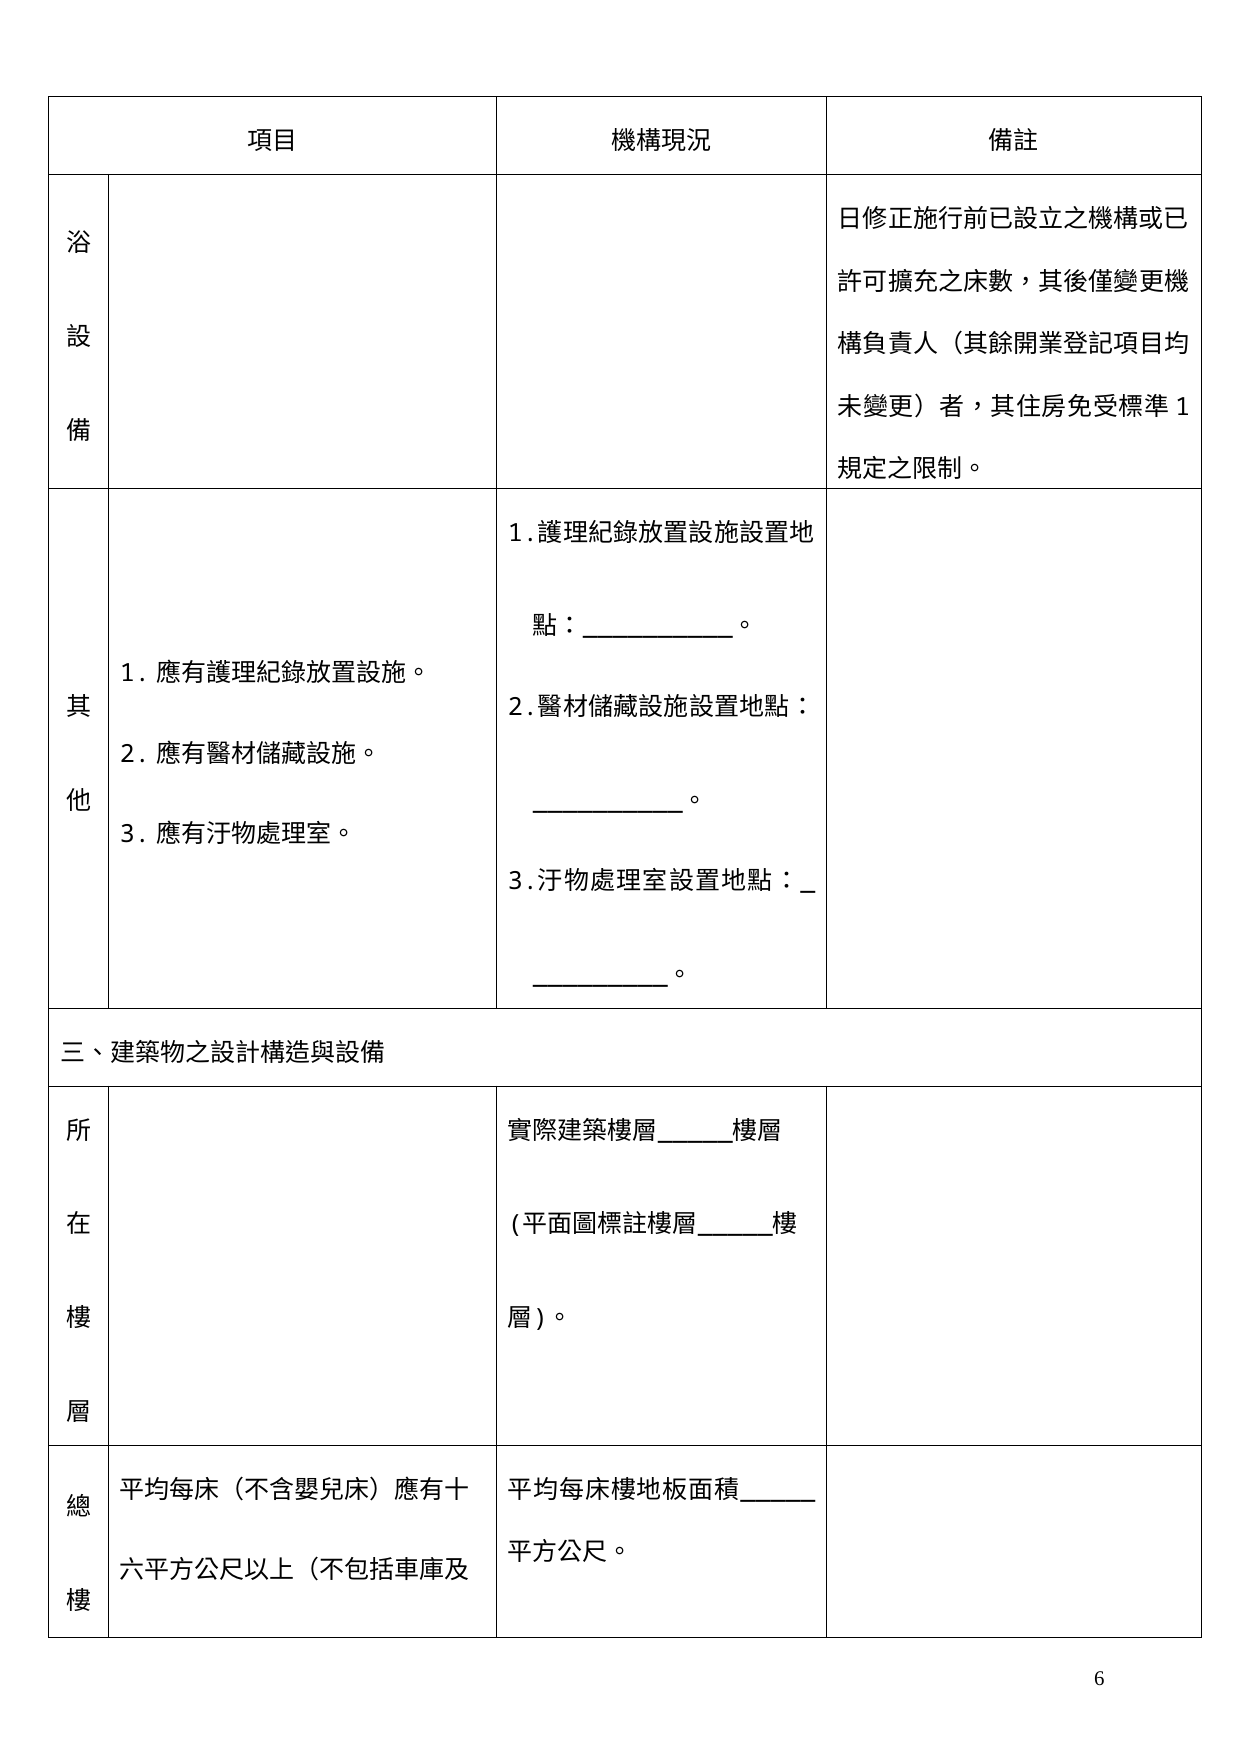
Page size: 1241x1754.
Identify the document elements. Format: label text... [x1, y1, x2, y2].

table_cell [827, 489, 1201, 1008]
table_cell 總樓 [49, 1446, 108, 1637]
table_cell 平均每床（不含嬰兒床）應有十 六平方公尺以上（不包括車庫及 [109, 1446, 496, 1637]
table_cell [827, 1087, 1201, 1445]
table_cell 所在樓層 [49, 1087, 108, 1445]
table_header 機構現況 [497, 97, 826, 174]
table_cell 浴設備 [49, 175, 108, 487]
table_cell 護理紀錄放置設施設置地點：__________。 醫材儲藏設施設置地點：__________。 汙物處理室設置地點：__________。 [497, 489, 826, 1008]
table_cell 應有護理紀錄放置設施。 應有醫材儲藏設施。 應有汙物處理室。 [109, 489, 496, 1008]
table_cell [497, 175, 826, 487]
table_cell 日修正施行前已設立之機構或已許可擴充之床數，其後僅變更機構負責人（其餘開業登記項目均未變更）者，其住房免受標準1規定之限制。 [827, 175, 1201, 487]
table_cell [109, 175, 496, 487]
table_cell 平均每床樓地板面積_____平方公尺。 [497, 1446, 826, 1637]
table_header 備註 [827, 97, 1201, 174]
table_cell 三、建築物之設計構造與設備 [49, 1009, 1201, 1086]
table_cell [827, 1446, 1201, 1637]
table_header 項目 [49, 97, 496, 174]
table_cell 實際建築樓層_____樓層(平面圖標註樓層_____樓層)。 [497, 1087, 826, 1445]
table_cell 其他 [49, 489, 108, 1008]
table_cell [109, 1087, 496, 1445]
